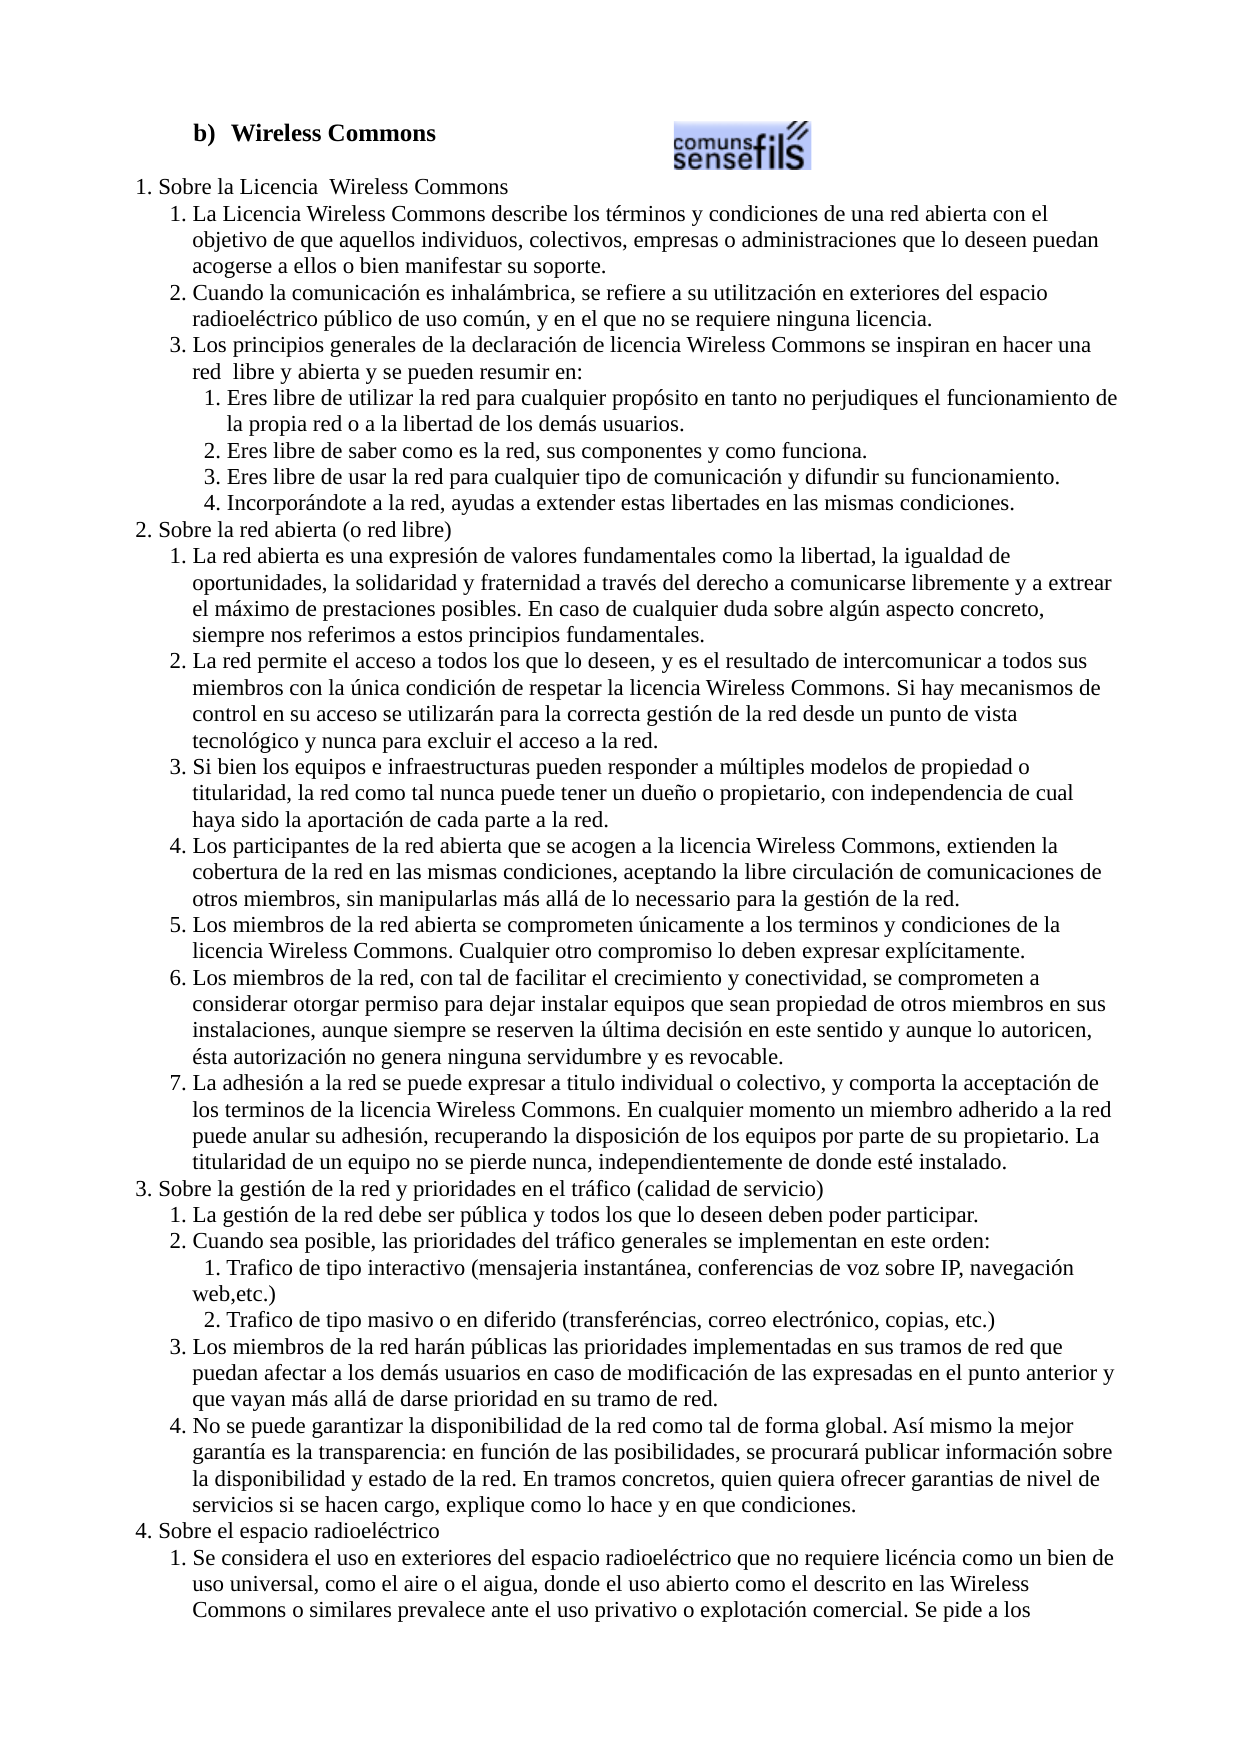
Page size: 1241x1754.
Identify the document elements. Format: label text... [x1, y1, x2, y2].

picture [673, 121, 812, 170]
text 2. Sobre la red abierta (o red libre) [118, 516, 1122, 542]
text 2. Cuando sea posible, las prioridades del tráfico generales se implementan en este orden: [118, 1227, 1122, 1254]
text 1. Eres libre de utilizar la red para cualquier propósito en tanto no perjudiques el funcionamiento de la propia red o a la libertad de los demás usuarios. [118, 384, 1122, 437]
text 2. Cuando la comunicación es inhalámbrica, se refiere a su utilitzación en exteriores del espacio radioeléctrico público de uso común, y en el que no se requiere ninguna licencia. [118, 279, 1122, 331]
text 4. Sobre el espacio radioeléctrico [118, 1517, 1122, 1544]
text 1. Sobre la Licencia Wireless Commons [118, 173, 1122, 199]
text 1. La red abierta es una expresión de valores fundamentales como la libertad, la igualdad de oportunidades, la solidaridad y fraternidad a través del derecho a comunicarse libremente y a extrear el máximo de prestaciones posibles. En caso de cualquier duda sobre algún aspecto concreto, siempre nos referimos a estos principios fundamentales. [118, 542, 1122, 648]
text 3. Eres libre de usar la red para cualquier tipo de comunicación y difundir su funcionamiento. [118, 463, 1122, 489]
text 3. Los miembros de la red harán públicas las prioridades implementadas en sus tramos de red que puedan afectar a los demás usuarios en caso de modificación de las expresadas en el punto anterior y que vayan más allá de darse prioridad en su tramo de red. [118, 1333, 1122, 1412]
text 3. Sobre la gestión de la red y prioridades en el tráfico (calidad de servicio) [118, 1175, 1122, 1201]
text 1. Se considera el uso en exteriores del espacio radioeléctrico que no requiere licéncia como un bien de uso universal, como el aire o el aigua, donde el uso abierto como el descrito en las Wireless Commons o similares prevalece ante el uso privativo o explotación comercial. Se pide a los [118, 1544, 1122, 1623]
text 4. Incorporándote a la red, ayudas a extender estas libertades en las mismas condiciones. [118, 489, 1122, 516]
text 2. La red permite el acceso a todos los que lo deseen, y es el resultado de intercomunicar a todos sus miembros con la única condición de respetar la licencia Wireless Commons. Si hay mecanismos de control en su acceso se utilizarán para la correcta gestión de la red desde un punto de vista tecnológico y nunca para excluir el acceso a la red. [118, 648, 1122, 753]
text 2. Trafico de tipo masivo o en diferido (transferéncias, correo electrónico, copias, etc.) [118, 1306, 1122, 1333]
text 7. La adhesión a la red se puede expresar a titulo individual o colectivo, y comporta la acceptación de los terminos de la licencia Wireless Commons. En cualquier momento un miembro adherido a la red puede anular su adhesión, recuperando la disposición de los equipos por parte de su propietario. La titularidad de un equipo no se pierde nunca, independientemente de donde esté instalado. [118, 1069, 1122, 1175]
text 1. Trafico de tipo interactivo (mensajeria instantánea, conferencias de voz sobre IP, navegación web,etc.) [118, 1254, 1122, 1306]
text 1. La gestión de la red debe ser pública y todos los que lo deseen deben poder participar. [118, 1201, 1122, 1227]
text 2. Eres libre de saber como es la red, sus componentes y como funciona. [118, 437, 1122, 463]
text 4. Los participantes de la red abierta que se acogen a la licencia Wireless Commons, extienden la cobertura de la red en las mismas condiciones, aceptando la libre circulación de comunicaciones de otros miembros, sin manipularlas más allá de lo necessario para la gestión de la red. [118, 832, 1122, 911]
text 4. No se puede garantizar la disponibilidad de la red como tal de forma global. Así mismo la mejor garantía es la transparencia: en función de las posibilidades, se procurará publicar información sobre la disponibilidad y estado de la red. En tramos concretos, quien quiera ofrecer garantias de nivel de servicios si se hacen cargo, explique como lo hace y en que condiciones. [118, 1412, 1122, 1517]
list Wireless Commons [193, 118, 1122, 147]
text 3. Los principios generales de la declaración de licencia Wireless Commons se inspiran en hacer una red libre y abierta y se pueden resumir en: [118, 331, 1122, 384]
text 1. La Licencia Wireless Commons describe los términos y condiciones de una red abierta con el objetivo de que aquellos individuos, colectivos, empresas o administraciones que lo deseen puedan acogerse a ellos o bien manifestar su soporte. [118, 199, 1122, 279]
text 5. Los miembros de la red abierta se comprometen únicamente a los terminos y condiciones de la licencia Wireless Commons. Cualquier otro compromiso lo deben expresar explícitamente. [118, 911, 1122, 964]
text 3. Si bien los equipos e infraestructuras pueden responder a múltiples modelos de propiedad o titularidad, la red como tal nunca puede tener un dueño o propietario, con independencia de cual haya sido la aportación de cada parte a la red. [118, 753, 1122, 832]
text 6. Los miembros de la red, con tal de facilitar el crecimiento y conectividad, se comprometen a considerar otorgar permiso para dejar instalar equipos que sean propiedad de otros miembros en sus instalaciones, aunque siempre se reserven la última decisión en este sentido y aunque lo autoricen, ésta autorización no genera ninguna servidumbre y es revocable. [118, 964, 1122, 1069]
